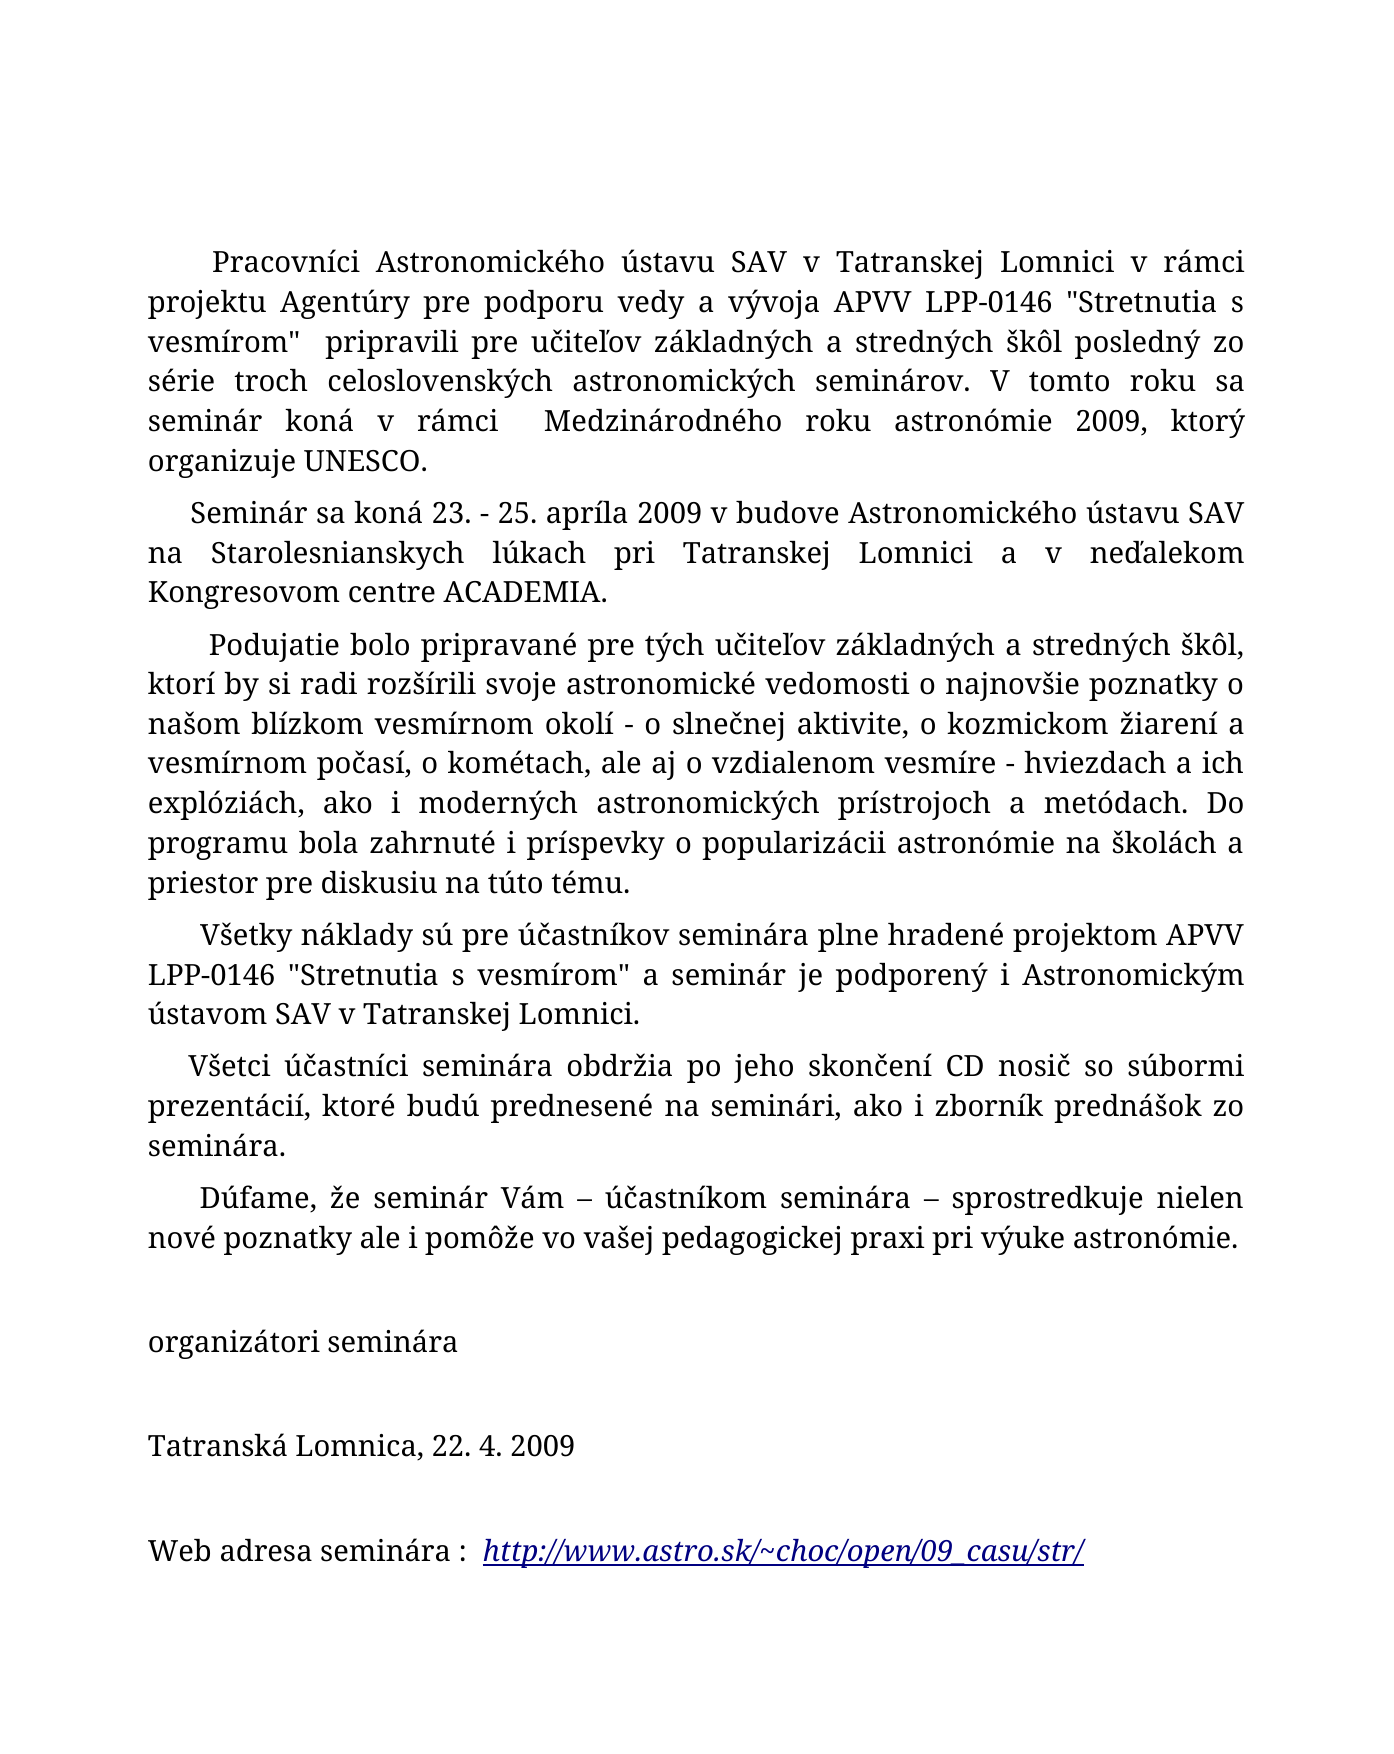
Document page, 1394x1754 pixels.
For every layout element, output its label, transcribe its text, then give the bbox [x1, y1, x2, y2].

text Dúfame, že seminár Vám – účastníkom seminára – sprostredkuje nielen nové poznatky ale i pomôže vo vašej pedagogickej praxi pri výuke astronómie. [148, 1177, 1246, 1257]
text Všetci účastníci seminára obdržia po jeho skončení CD nosič so súbormi prezentácií, ktoré budú prednesené na seminári, ako i zborník prednášok zo seminára. [148, 1046, 1246, 1165]
subtitle Pracovníci Astronomického ústavu SAV v Tatranskej Lomnici v rámci projektu Agentúry pre podporu vedy a vývoja APVV LPP-0146 "Stretnutia s vesmírom" pripravili pre učiteľov základných a stredných škôl posledný zo série troch celoslovenských astronomických seminárov. V tomto roku sa seminár koná v rámci Medzinárodného roku astronómie 2009, ktorý organizuje UNESCO. [148, 242, 1246, 480]
text Všetky náklady sú pre účastníkov seminára plne hradené projektom APVV LPP-0146 "Stretnutia s vesmírom" a seminár je podporený i Astronomickým ústavom SAV v Tatranskej Lomnici. [148, 914, 1246, 1033]
text Seminár sa koná 23. - 25. apríla 2009 v budove Astronomického ústavu SAV na Starolesnianskych lúkach pri Tatranskej Lomnici a v neďalekom Kongresovom centre ACADEMIA. [148, 492, 1246, 611]
text Podujatie bolo pripravané pre tých učiteľov základných a stredných škôl, ktorí by si radi rozšírili svoje astronomické vedomosti o najnovšie poznatky o našom blízkom vesmírnom okolí - o slnečnej aktivite, o kozmickom žiarení a vesmírnom počasí, o kométach, ale aj o vzdialenom vesmíre - hviezdach a ich explóziách, ako i moderných astronomických prístrojoch a metódach. Do programu bola zahrnuté i príspevky o popularizácii astronómie na školách a priestor pre diskusiu na túto tému. [148, 624, 1246, 902]
text organizátori seminára [148, 1321, 1246, 1361]
text Web adresa seminára : http://www.astro.sk/~choc/open/09_casu/str/ [148, 1530, 1246, 1570]
text Tatranská Lomnica, 22. 4. 2009 [148, 1426, 1246, 1465]
